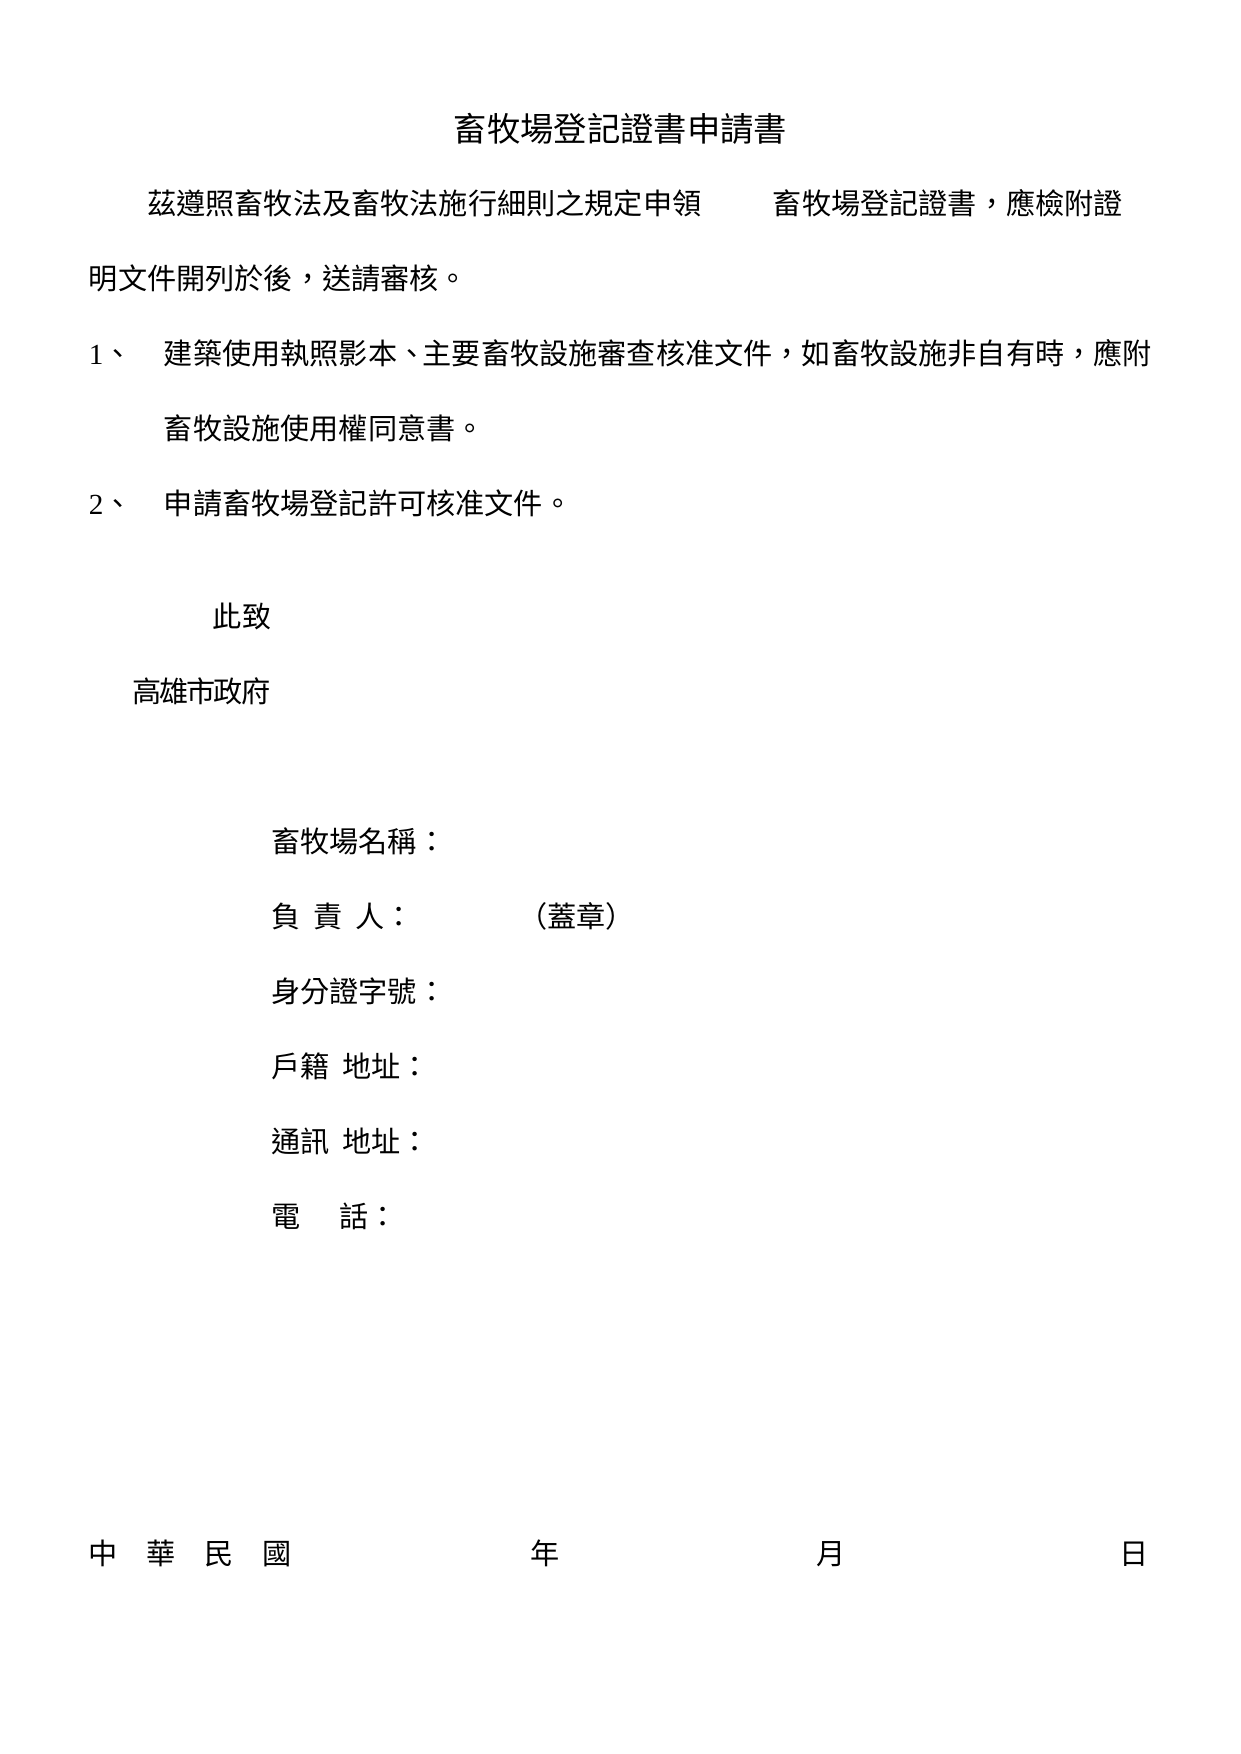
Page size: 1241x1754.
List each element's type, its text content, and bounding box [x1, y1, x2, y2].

text 茲遵照畜牧法及畜牧法施行細則之規定申領 畜牧場登記證書，應檢附證明文件開列於後，送請審核。 [89, 164, 1152, 314]
list 建築使用執照影本、主要畜牧設施審查核准文件，如畜牧設施非自有時，應附畜牧設施使用權同意書。 [89, 314, 1152, 464]
text 中 華 民 國 年 月 日 [89, 1514, 1152, 1589]
text 負 責 人： （蓋章） [89, 877, 1152, 952]
text 身分證字號： [89, 952, 1152, 1027]
text 高雄市政府 [89, 652, 1152, 727]
text 畜牧場名稱： [89, 802, 1152, 877]
text 戶籍 地址： [89, 1027, 1152, 1102]
list 申請畜牧場登記許可核准文件。 [89, 464, 1152, 539]
text 電 話： [89, 1177, 1152, 1252]
text 此致 [89, 577, 1152, 652]
text 通訊 地址： [89, 1102, 1152, 1177]
text 畜牧場登記證書申請書 [89, 89, 1152, 164]
